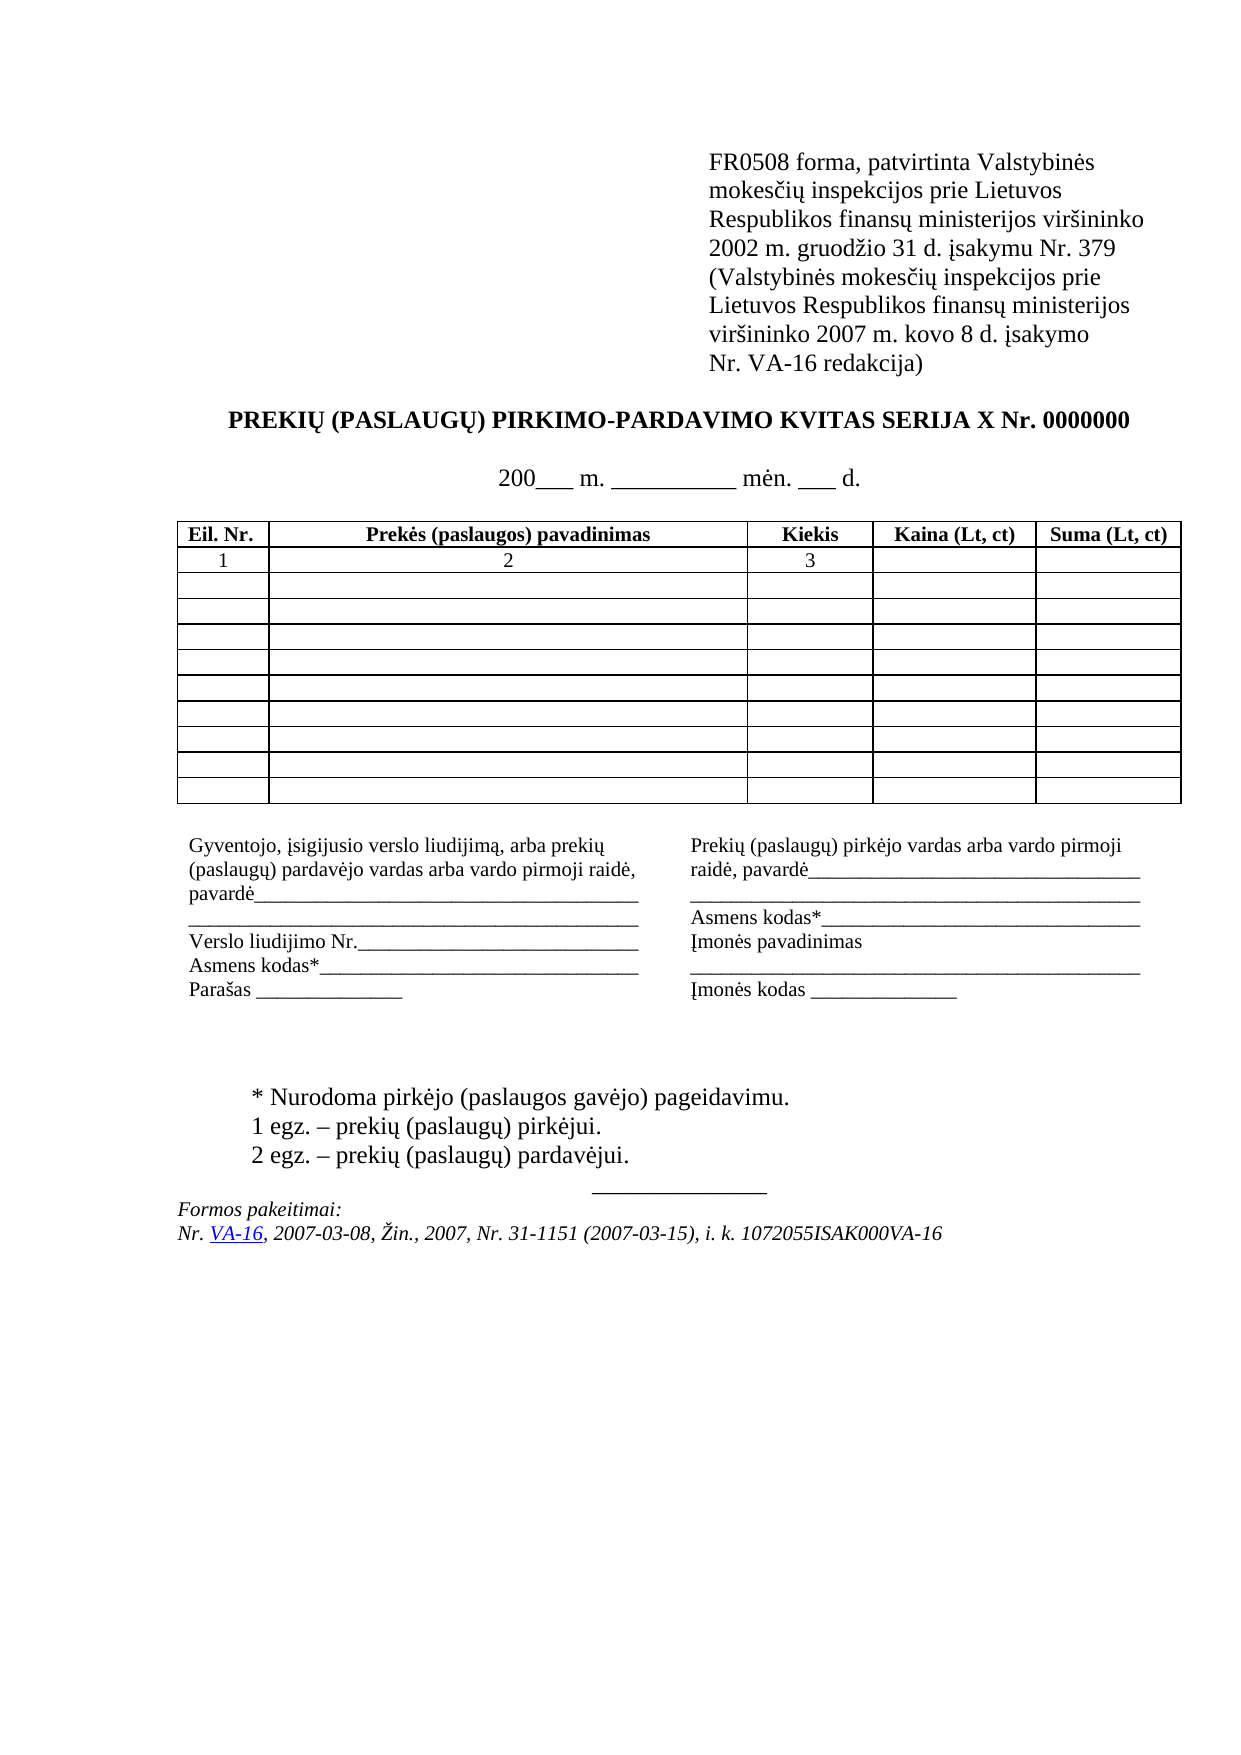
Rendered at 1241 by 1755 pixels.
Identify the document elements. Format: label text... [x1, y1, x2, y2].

table_cell [270, 778, 747, 802]
table_cell [178, 727, 268, 751]
table_cell [748, 778, 872, 802]
table_cell [748, 676, 872, 700]
table_header Kiekis [748, 522, 872, 546]
text 1 egz. – prekių (paslaugų) pirkėjui. [177, 1111, 1181, 1140]
table_cell 2 [270, 548, 747, 572]
table_cell [874, 727, 1035, 751]
text FR0508 forma, patvirtinta Valstybinės [177, 147, 1181, 176]
table_cell Įmonės pavadinimas Įmonės kodas ______________ [679, 929, 1181, 1025]
table_header Kaina (Lt, ct) [874, 522, 1035, 546]
text Formos pakeitimai: [177, 1197, 1181, 1221]
table_cell [178, 650, 268, 674]
table_cell [1037, 548, 1180, 572]
text (Valstybinės mokesčių inspekcijos prie [177, 262, 1181, 291]
table_cell [270, 727, 747, 751]
table_cell 3 [748, 548, 872, 572]
text Nr. VA-16, 2007-03-08, Žin., 2007, Nr. 31-1151 (2007-03-15), i. k. 1072055ISAK000VA-16 [177, 1221, 1181, 1245]
text 200___ m. __________ mėn. ___ d. [177, 463, 1181, 492]
table_cell [178, 573, 268, 597]
table_cell [748, 727, 872, 751]
table_cell [270, 702, 747, 726]
table_cell [748, 753, 872, 777]
text * Nurodoma pirkėjo (paslaugos gavėjo) pageidavimu. [177, 1082, 1181, 1111]
text Nr. VA-16 redakcija) [177, 348, 1181, 377]
table_cell 1 [178, 548, 268, 572]
text viršininko 2007 m. kovo 8 d. įsakymo [177, 319, 1181, 348]
table_cell [270, 753, 747, 777]
table_cell [178, 702, 268, 726]
table_cell [748, 625, 872, 649]
text Respublikos finansų ministerijos viršininko [177, 204, 1181, 233]
table_cell [1037, 676, 1180, 700]
text Lietuvos Respublikos finansų ministerijos [177, 291, 1181, 319]
table_cell [874, 778, 1035, 802]
table_cell [748, 573, 872, 597]
table_header Suma (Lt, ct) [1037, 522, 1180, 546]
table_cell [178, 676, 268, 700]
table_cell [178, 599, 268, 623]
table_cell [270, 573, 747, 597]
text 2 egz. – prekių (paslaugų) pardavėjui. [177, 1140, 1181, 1168]
table_cell [1037, 702, 1180, 726]
table_cell [270, 676, 747, 700]
table_cell [178, 778, 268, 802]
table_cell [874, 625, 1035, 649]
table_cell [874, 676, 1035, 700]
table_cell [1037, 727, 1180, 751]
table_cell [748, 599, 872, 623]
table_header Prekių (paslaugų) pirkėjo vardas arba vardo pirmoji raidė, pavardė Asmens kodas* [679, 833, 1181, 929]
table_cell [1037, 599, 1180, 623]
text mokesčių inspekcijos prie Lietuvos [177, 176, 1181, 204]
table_cell [874, 702, 1035, 726]
text PREKIŲ (PASLAUGŲ) PIRKIMO-PARDAVIMO KVITAS SERIJA X Nr. 0000000 [177, 406, 1181, 434]
table_cell [1037, 573, 1180, 597]
table_cell [270, 625, 747, 649]
table_cell [874, 599, 1035, 623]
table_header Prekės (paslaugos) pavadinimas [270, 522, 747, 546]
table_cell [270, 650, 747, 674]
table_cell [1037, 753, 1180, 777]
table_cell [874, 753, 1035, 777]
table_cell Verslo liudijimo Nr. Asmens kodas* Parašas ______________ [177, 929, 679, 1025]
table_cell [748, 650, 872, 674]
table_header Eil. Nr. [178, 522, 268, 546]
text 2002 m. gruodžio 31 d. įsakymu Nr. 379 [177, 233, 1181, 262]
table_cell [1037, 625, 1180, 649]
table_cell [1037, 778, 1180, 802]
table_cell [874, 650, 1035, 674]
text ______________ [177, 1168, 1181, 1197]
table_cell [178, 753, 268, 777]
table_cell [874, 548, 1035, 572]
table_cell [1037, 650, 1180, 674]
table_cell [270, 599, 747, 623]
table_cell [748, 702, 872, 726]
table_header Gyventojo, įsigijusio verslo liudijimą, arba prekių (paslaugų) pardavėjo vardas arba vardo pirmoji raidė, pavardė [177, 833, 679, 929]
table_cell [178, 625, 268, 649]
table_cell [874, 573, 1035, 597]
